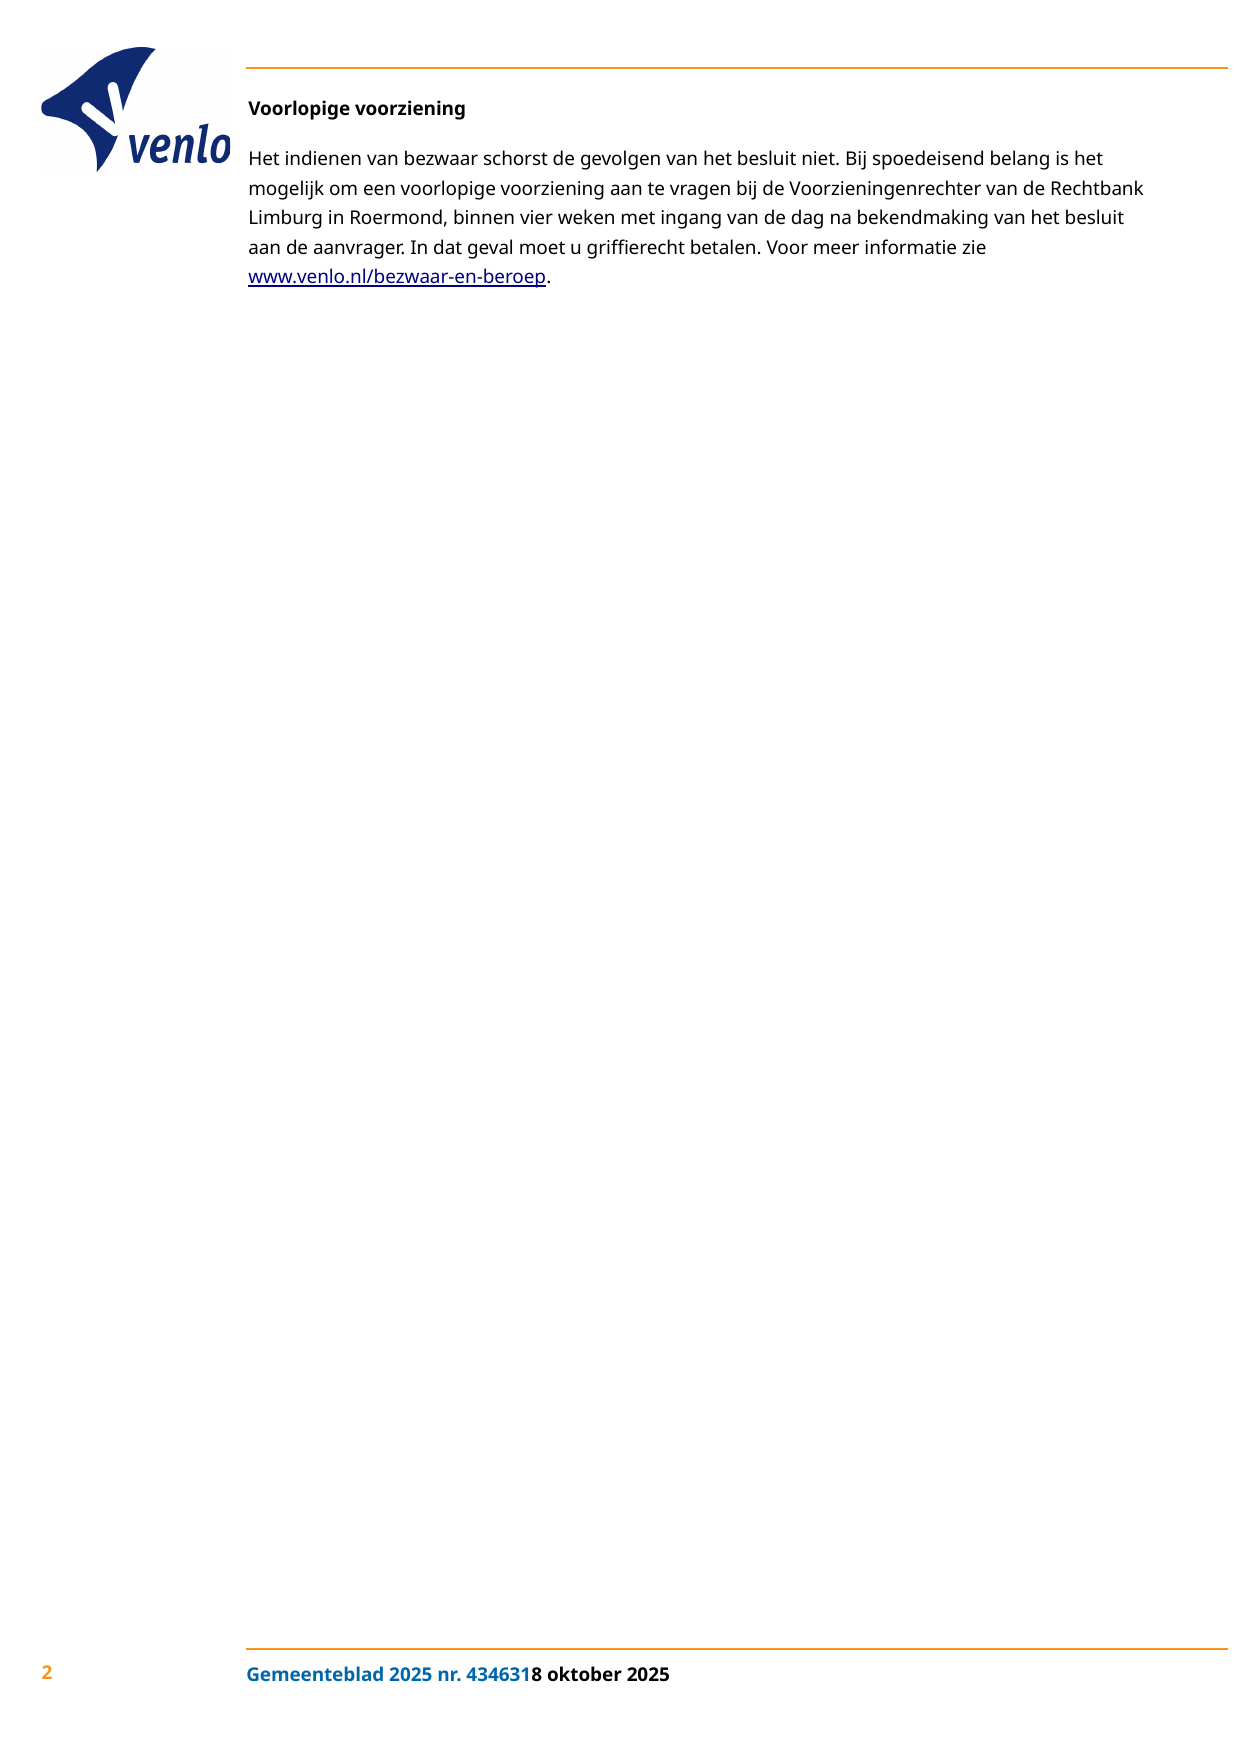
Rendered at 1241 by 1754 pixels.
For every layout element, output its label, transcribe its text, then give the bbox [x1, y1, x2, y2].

picture [41, 47, 231, 172]
text Het indienen van bezwaar schorst de gevolgen van het besluit niet. Bij spoedeisend belang is het mogelijk om een voorlopige voorziening aan te vragen bij de Voorzieningenrechter van de Rechtbank Limburg in Roermond, binnen vier weken met ingang van de dag na bekendmaking van het besluit aan de aanvrager. In dat geval moet u griffierecht betalen. Voor meer informatie zie www.venlo.nl/bezwaar-en-beroep. [248, 145, 1152, 289]
text Voorlopige voorziening [248, 95, 1152, 121]
